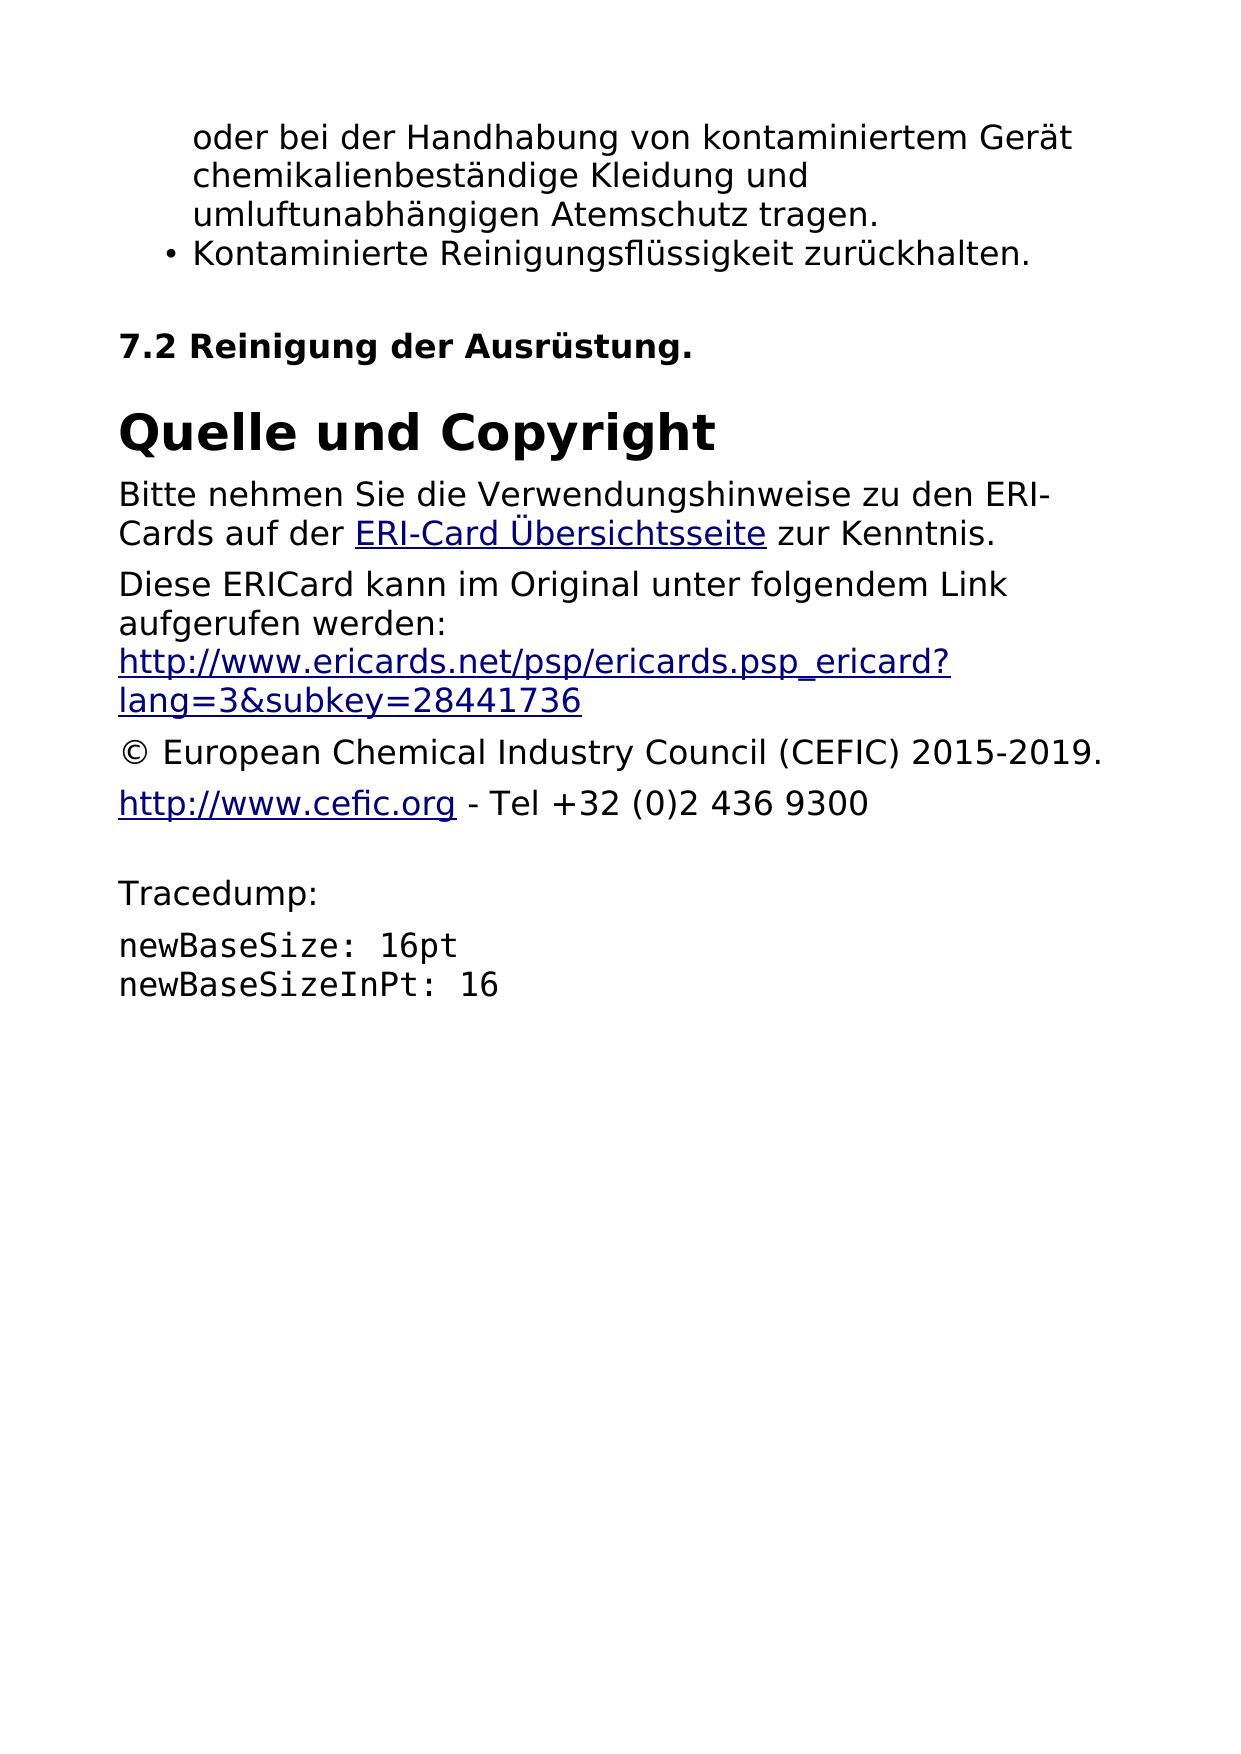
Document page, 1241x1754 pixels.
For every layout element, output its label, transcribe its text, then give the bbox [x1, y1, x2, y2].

subtitle 7.2 Reinigung der Ausrüstung. [118, 328, 1122, 367]
list Kontaminierte Reinigungsflüssigkeit zurückhalten. [177, 235, 1122, 273]
text Diese ERICard kann im Original unter folgendem Link aufgerufen werden: http://www.ericards.net/psp/ericards.psp_ericard?lang=3&subkey=28441736 [118, 565, 1122, 721]
text Bitte nehmen Sie die Verwendungshinweise zu den ERI-Cards auf der ERI-Card Übersichtsseite zur Kenntnis. [118, 475, 1122, 553]
text newBaseSize: 16pt newBaseSizeInPt: 16 [118, 926, 1122, 1004]
subtitle Quelle und Copyright [118, 404, 1122, 463]
text http://www.cefic.org - Tel +32 (0)2 436 9300 [118, 784, 1122, 823]
text © European Chemical Industry Council (CEFIC) 2015-2019. [118, 733, 1122, 772]
text Tracedump: [118, 836, 1122, 914]
list oder bei der Handhabung von kontaminiertem Gerät chemikalienbeständige Kleidung und umluftunabhängigen Atemschutz tragen. [177, 118, 1122, 235]
